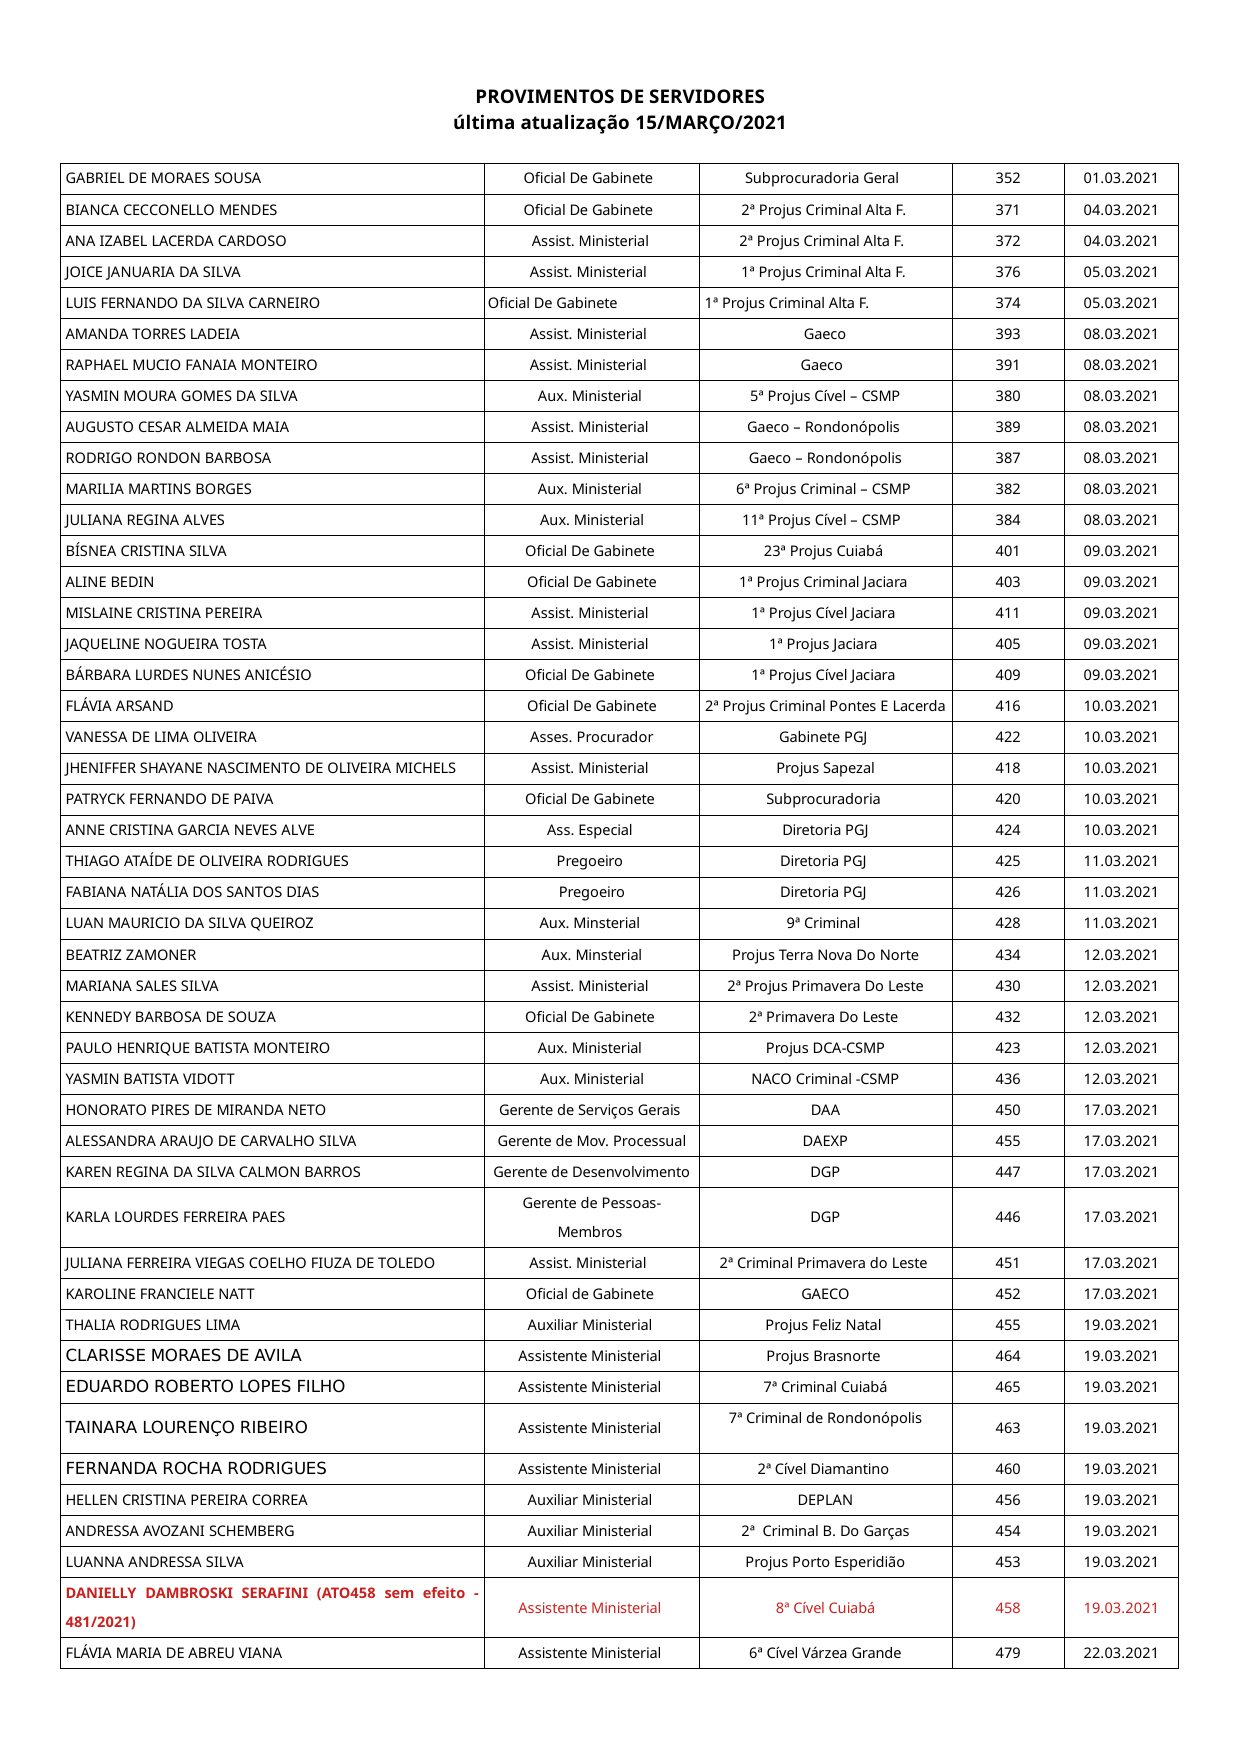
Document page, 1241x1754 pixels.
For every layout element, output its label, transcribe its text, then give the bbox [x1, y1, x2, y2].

table_cell Diretoria PGJ [700, 878, 952, 908]
table_cell FERNANDA ROCHA RODRIGUES [61, 1454, 484, 1484]
table_cell 384 [953, 505, 1064, 535]
table_cell 464 [953, 1341, 1064, 1371]
table_cell LUANNA ANDRESSA SILVA [61, 1547, 484, 1577]
table_cell 411 [953, 598, 1064, 628]
table_cell Assistente Ministerial [485, 1578, 699, 1637]
table_cell Aux. Ministerial [485, 381, 699, 411]
table_cell Assist. Ministerial [485, 971, 699, 1001]
table_cell 2ª Projus Criminal Alta F. [700, 195, 952, 225]
table_cell KAROLINE FRANCIELE NATT [61, 1279, 484, 1309]
table_cell Auxiliar Ministerial [485, 1516, 699, 1546]
table_cell 1ª Projus Criminal Alta F. [700, 257, 952, 287]
table_cell 19.03.2021 [1065, 1578, 1178, 1637]
table_cell 19.03.2021 [1065, 1404, 1178, 1453]
table_cell KENNEDY BARBOSA DE SOUZA [61, 1002, 484, 1032]
table_cell 2ª Projus Criminal Pontes E Lacerda [700, 691, 952, 721]
table_cell 452 [953, 1279, 1064, 1309]
table_cell 09.03.2021 [1065, 567, 1178, 597]
table_cell 04.03.2021 [1065, 195, 1178, 225]
table_cell HONORATO PIRES DE MIRANDA NETO [61, 1095, 484, 1125]
table_cell 19.03.2021 [1065, 1516, 1178, 1546]
table_cell BIANCA CECCONELLO MENDES [61, 195, 484, 225]
table_cell 422 [953, 722, 1064, 752]
table_cell 2ª Projus Primavera Do Leste [700, 971, 952, 1001]
table_cell FLÁVIA ARSAND [61, 691, 484, 721]
table_cell Gaeco [700, 350, 952, 380]
table_cell 416 [953, 691, 1064, 721]
table_cell Assistente Ministerial [485, 1372, 699, 1402]
table_cell 08.03.2021 [1065, 443, 1178, 473]
table_cell YASMIN BATISTA VIDOTT [61, 1064, 484, 1094]
table_cell Assistente Ministerial [485, 1404, 699, 1453]
table_cell NACO Criminal -CSMP [700, 1064, 952, 1094]
table_cell Assistente Ministerial [485, 1454, 699, 1484]
table_cell 5ª Projus Cível – CSMP [700, 381, 952, 411]
table_cell 456 [953, 1485, 1064, 1515]
table_cell Assist. Ministerial [485, 1248, 699, 1278]
table_cell Aux. Minsterial [485, 940, 699, 970]
table_cell Projus Feliz Natal [700, 1310, 952, 1340]
table_cell Oficial de Gabinete [485, 1279, 699, 1309]
table_cell PAULO HENRIQUE BATISTA MONTEIRO [61, 1033, 484, 1063]
table_cell 11.03.2021 [1065, 878, 1178, 908]
table_cell MARIANA SALES SILVA [61, 971, 484, 1001]
table_cell 376 [953, 257, 1064, 287]
table_cell 05.03.2021 [1065, 257, 1178, 287]
table_cell Assist. Ministerial [485, 598, 699, 628]
table_cell 1ª Projus Cível Jaciara [700, 660, 952, 690]
table_cell Assist. Ministerial [485, 412, 699, 442]
table_cell 455 [953, 1310, 1064, 1340]
table_cell 403 [953, 567, 1064, 597]
table_cell DANIELLY DAMBROSKI SERAFINI (ATO458 sem efeito -481/2021) [61, 1578, 484, 1637]
table_cell DAEXP [700, 1126, 952, 1156]
table_cell Assist. Ministerial [485, 226, 699, 256]
table_cell JULIANA REGINA ALVES [61, 505, 484, 535]
table_cell 9ª Criminal [700, 909, 952, 939]
table_cell JOICE JANUARIA DA SILVA [61, 257, 484, 287]
table_cell 17.03.2021 [1065, 1095, 1178, 1125]
table_cell ALESSANDRA ARAUJO DE CARVALHO SILVA [61, 1126, 484, 1156]
table_header Subprocuradoria Geral [700, 164, 952, 194]
table_cell Projus Porto Esperidião [700, 1547, 952, 1577]
table_cell Diretoria PGJ [700, 816, 952, 846]
table_cell 10.03.2021 [1065, 754, 1178, 783]
table_cell Gerente de Mov. Processual [485, 1126, 699, 1156]
table_cell 17.03.2021 [1065, 1188, 1178, 1247]
table_cell 09.03.2021 [1065, 629, 1178, 659]
table_cell DEPLAN [700, 1485, 952, 1515]
table_cell VANESSA DE LIMA OLIVEIRA [61, 722, 484, 752]
table_cell 17.03.2021 [1065, 1126, 1178, 1156]
table_cell Assist. Ministerial [485, 319, 699, 349]
table_cell BÁRBARA LURDES NUNES ANICÉSIO [61, 660, 484, 690]
table_cell 10.03.2021 [1065, 785, 1178, 814]
table_cell 391 [953, 350, 1064, 380]
table_cell 08.03.2021 [1065, 381, 1178, 411]
table_cell Projus DCA-CSMP [700, 1033, 952, 1063]
table_cell Oficial De Gabinete [485, 1002, 699, 1032]
table_cell 380 [953, 381, 1064, 411]
table_cell 387 [953, 443, 1064, 473]
table_cell LUAN MAURICIO DA SILVA QUEIROZ [61, 909, 484, 939]
table_cell 418 [953, 754, 1064, 783]
table_cell DGP [700, 1157, 952, 1187]
table_cell 430 [953, 971, 1064, 1001]
table_cell Gerente de Pessoas-Membros [485, 1188, 699, 1247]
table_cell BEATRIZ ZAMONER [61, 940, 484, 970]
table_cell 434 [953, 940, 1064, 970]
table_cell 11.03.2021 [1065, 909, 1178, 939]
table_cell 2ª Criminal B. Do Garças [700, 1516, 952, 1546]
table_cell 1ª Projus Criminal Jaciara [700, 567, 952, 597]
table_cell Auxiliar Ministerial [485, 1485, 699, 1515]
table_cell 450 [953, 1095, 1064, 1125]
table_cell LUIS FERNANDO DA SILVA CARNEIRO [61, 288, 484, 318]
table_cell AMANDA TORRES LADEIA [61, 319, 484, 349]
table_cell Projus Sapezal [700, 754, 952, 783]
table_cell 371 [953, 195, 1064, 225]
table_cell KAREN REGINA DA SILVA CALMON BARROS [61, 1157, 484, 1187]
table_cell Assistente Ministerial [485, 1638, 699, 1668]
table_cell 19.03.2021 [1065, 1372, 1178, 1402]
table_cell 12.03.2021 [1065, 940, 1178, 970]
table_cell 393 [953, 319, 1064, 349]
table_cell 7ª Criminal Cuiabá [700, 1372, 952, 1402]
table_cell THIAGO ATAÍDE DE OLIVEIRA RODRIGUES [61, 847, 484, 877]
table_cell Oficial De Gabinete [485, 785, 699, 814]
table_cell 6ª Projus Criminal – CSMP [700, 474, 952, 504]
table_cell 479 [953, 1638, 1064, 1668]
table_cell 08.03.2021 [1065, 474, 1178, 504]
table_cell Ass. Especial [485, 816, 699, 846]
table_cell Pregoeiro [485, 847, 699, 877]
table_cell Aux. Ministerial [485, 1064, 699, 1094]
table_cell 436 [953, 1064, 1064, 1094]
table_cell 8ª Cível Cuiabá [700, 1578, 952, 1637]
table_cell 08.03.2021 [1065, 412, 1178, 442]
table_cell 08.03.2021 [1065, 350, 1178, 380]
table_cell Projus Brasnorte [700, 1341, 952, 1371]
table_cell 446 [953, 1188, 1064, 1247]
table_cell Gabinete PGJ [700, 722, 952, 752]
table_cell 09.03.2021 [1065, 660, 1178, 690]
table_cell 08.03.2021 [1065, 505, 1178, 535]
table_cell Oficial De Gabinete [485, 567, 699, 597]
table_cell 17.03.2021 [1065, 1157, 1178, 1187]
table_cell 22.03.2021 [1065, 1638, 1178, 1668]
table_cell FLÁVIA MARIA DE ABREU VIANA [61, 1638, 484, 1668]
table_cell Oficial De Gabinete [485, 536, 699, 566]
table_cell Auxiliar Ministerial [485, 1547, 699, 1577]
table_cell 19.03.2021 [1065, 1485, 1178, 1515]
table_cell CLARISSE MORAES DE AVILA [61, 1341, 484, 1371]
table_cell 1ª Projus Cível Jaciara [700, 598, 952, 628]
table_cell 453 [953, 1547, 1064, 1577]
table_cell 2ª Projus Criminal Alta F. [700, 226, 952, 256]
table_cell 11.03.2021 [1065, 847, 1178, 877]
table_cell PATRYCK FERNANDO DE PAIVA [61, 785, 484, 814]
table_cell 426 [953, 878, 1064, 908]
table_cell 05.03.2021 [1065, 288, 1178, 318]
table_cell Oficial De Gabinete [485, 288, 699, 318]
table_cell 11ª Projus Cível – CSMP [700, 505, 952, 535]
table_cell Oficial De Gabinete [485, 195, 699, 225]
table_cell Projus Terra Nova Do Norte [700, 940, 952, 970]
table_cell 19.03.2021 [1065, 1341, 1178, 1371]
table_cell Diretoria PGJ [700, 847, 952, 877]
table_cell Assist. Ministerial [485, 350, 699, 380]
table_cell RAPHAEL MUCIO FANAIA MONTEIRO [61, 350, 484, 380]
table_cell 372 [953, 226, 1064, 256]
table_cell Gaeco [700, 319, 952, 349]
table_cell Oficial De Gabinete [485, 660, 699, 690]
table_cell 463 [953, 1404, 1064, 1453]
table_cell YASMIN MOURA GOMES DA SILVA [61, 381, 484, 411]
table_cell ANDRESSA AVOZANI SCHEMBERG [61, 1516, 484, 1546]
table_cell 409 [953, 660, 1064, 690]
table_cell Gaeco – Rondonópolis [700, 443, 952, 473]
table_cell 425 [953, 847, 1064, 877]
table_cell Assistente Ministerial [485, 1341, 699, 1371]
table_header GABRIEL DE MORAES SOUSA [61, 164, 484, 194]
table_cell 465 [953, 1372, 1064, 1402]
table_cell RODRIGO RONDON BARBOSA [61, 443, 484, 473]
table_cell Asses. Procurador [485, 722, 699, 752]
table_cell 10.03.2021 [1065, 722, 1178, 752]
table_cell 12.03.2021 [1065, 971, 1178, 1001]
table_cell 7ª Criminal de Rondonópolis [700, 1404, 952, 1453]
table_cell 455 [953, 1126, 1064, 1156]
table_cell Gerente de Serviços Gerais [485, 1095, 699, 1125]
table_header 01.03.2021 [1065, 164, 1178, 194]
table_cell 10.03.2021 [1065, 691, 1178, 721]
table_cell 424 [953, 816, 1064, 846]
table_cell 460 [953, 1454, 1064, 1484]
table_cell ALINE BEDIN [61, 567, 484, 597]
table_cell THALIA RODRIGUES LIMA [61, 1310, 484, 1340]
table_cell 423 [953, 1033, 1064, 1063]
table_cell Aux. Ministerial [485, 505, 699, 535]
table_cell 17.03.2021 [1065, 1248, 1178, 1278]
table_cell DAA [700, 1095, 952, 1125]
text PROVIMENTOS DE SERVIDORES [59, 83, 1181, 109]
table_cell 23ª Projus Cuiabá [700, 536, 952, 566]
table_cell 420 [953, 785, 1064, 814]
table_cell JULIANA FERREIRA VIEGAS COELHO FIUZA DE TOLEDO [61, 1248, 484, 1278]
table_cell Auxiliar Ministerial [485, 1310, 699, 1340]
table_cell Pregoeiro [485, 878, 699, 908]
table_cell 458 [953, 1578, 1064, 1637]
table_cell GAECO [700, 1279, 952, 1309]
table_cell Aux. Ministerial [485, 1033, 699, 1063]
table_cell 19.03.2021 [1065, 1454, 1178, 1484]
table_cell 2ª Primavera Do Leste [700, 1002, 952, 1032]
table_cell 10.03.2021 [1065, 816, 1178, 846]
table_cell 04.03.2021 [1065, 226, 1178, 256]
table_cell 09.03.2021 [1065, 536, 1178, 566]
table_cell 374 [953, 288, 1064, 318]
table_cell Oficial De Gabinete [485, 691, 699, 721]
table_cell 382 [953, 474, 1064, 504]
table_cell 454 [953, 1516, 1064, 1546]
table_cell 09.03.2021 [1065, 598, 1178, 628]
table_cell FABIANA NATÁLIA DOS SANTOS DIAS [61, 878, 484, 908]
table_cell JHENIFFER SHAYANE NASCIMENTO DE OLIVEIRA MICHELS [61, 754, 484, 783]
table_cell 2ª Criminal Primavera do Leste [700, 1248, 952, 1278]
table_cell 08.03.2021 [1065, 319, 1178, 349]
table_cell 12.03.2021 [1065, 1002, 1178, 1032]
table_cell TAINARA LOURENÇO RIBEIRO [61, 1404, 484, 1453]
table_cell DGP [700, 1188, 952, 1247]
table_cell BÍSNEA CRISTINA SILVA [61, 536, 484, 566]
table_cell Aux. Minsterial [485, 909, 699, 939]
table_cell Subprocuradoria [700, 785, 952, 814]
table_cell ANA IZABEL LACERDA CARDOSO [61, 226, 484, 256]
table_cell Assist. Ministerial [485, 443, 699, 473]
table_cell JAQUELINE NOGUEIRA TOSTA [61, 629, 484, 659]
table_cell Aux. Ministerial [485, 474, 699, 504]
table_cell Assist. Ministerial [485, 754, 699, 783]
table_cell 19.03.2021 [1065, 1547, 1178, 1577]
table_cell Gaeco – Rondonópolis [700, 412, 952, 442]
table_header Oficial De Gabinete [485, 164, 699, 194]
table_cell 389 [953, 412, 1064, 442]
table_cell Gerente de Desenvolvimento [485, 1157, 699, 1187]
table_cell 432 [953, 1002, 1064, 1032]
table_cell 447 [953, 1157, 1064, 1187]
table_cell KARLA LOURDES FERREIRA PAES [61, 1188, 484, 1247]
table_header 352 [953, 164, 1064, 194]
table_cell 19.03.2021 [1065, 1310, 1178, 1340]
table_cell 428 [953, 909, 1064, 939]
table_cell 12.03.2021 [1065, 1064, 1178, 1094]
table_cell AUGUSTO CESAR ALMEIDA MAIA [61, 412, 484, 442]
table_cell Assist. Ministerial [485, 629, 699, 659]
table_cell 451 [953, 1248, 1064, 1278]
table_cell 1ª Projus Jaciara [700, 629, 952, 659]
text última atualização 15/MARÇO/2021 [59, 109, 1181, 135]
table_cell 6ª Cível Várzea Grande [700, 1638, 952, 1668]
table_cell Assist. Ministerial [485, 257, 699, 287]
table_cell 405 [953, 629, 1064, 659]
table_cell 17.03.2021 [1065, 1279, 1178, 1309]
table_cell 12.03.2021 [1065, 1033, 1178, 1063]
table_cell 2ª Cível Diamantino [700, 1454, 952, 1484]
table_cell HELLEN CRISTINA PEREIRA CORREA [61, 1485, 484, 1515]
table_cell EDUARDO ROBERTO LOPES FILHO [61, 1372, 484, 1402]
table_cell MARILIA MARTINS BORGES [61, 474, 484, 504]
table_cell ANNE CRISTINA GARCIA NEVES ALVE [61, 816, 484, 846]
table_cell 401 [953, 536, 1064, 566]
table_cell MISLAINE CRISTINA PEREIRA [61, 598, 484, 628]
table_cell 1ª Projus Criminal Alta F. [700, 288, 952, 318]
